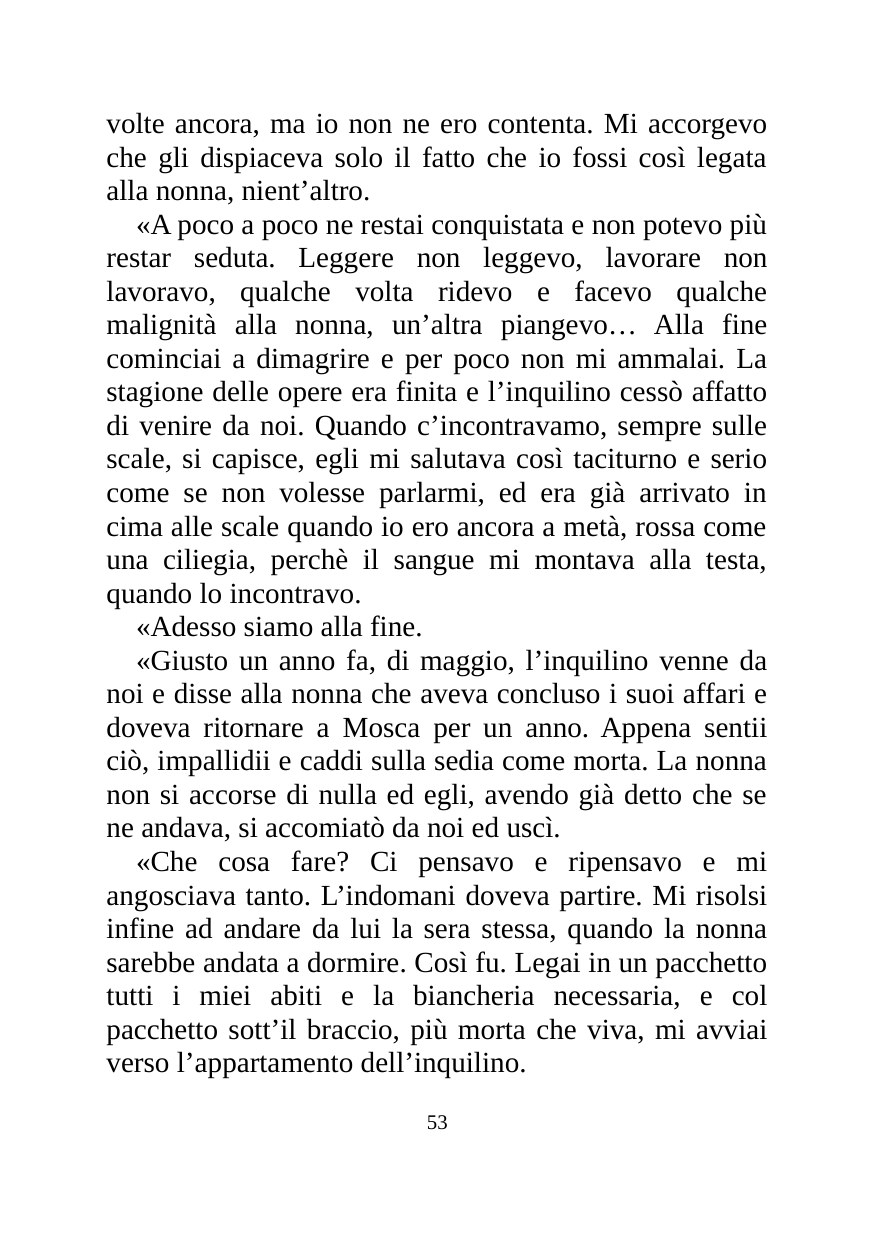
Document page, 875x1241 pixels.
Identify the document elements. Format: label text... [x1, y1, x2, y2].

text «A poco a poco ne restai conquistata e non potevo più restar seduta. Leggere non leggevo, lavorare non lavoravo, qualche volta ridevo e facevo qualche malignità alla nonna, un’altra piangevo… Alla fine cominciai a dimagrire e per poco non mi ammalai. La stagione delle opere era finita e l’inquilino cessò affatto di venire da noi. Quando c’incontravamo, sempre sulle scale, si capisce, egli mi salutava così taciturno e serio come se non volesse parlarmi, ed era già arrivato in cima alle scale quando io ero ancora a metà, rossa come una ciliegia, perchè il sangue mi montava alla testa, quando lo incontravo. [106, 207, 768, 609]
text «Giusto un anno fa, di maggio, l’inquilino venne da noi e disse alla nonna che aveva concluso i suoi affari e doveva ritornare a Mosca per un anno. Appena sentii ciò, impallidii e caddi sulla sedia come morta. La nonna non si accorse di nulla ed egli, avendo già detto che se ne andava, si accomiatò da noi ed uscì. [106, 643, 768, 844]
text «Che cosa fare? Ci pensavo e ripensavo e mi angosciava tanto. L’indomani doveva partire. Mi risolsi infine ad andare da lui la sera stessa, quando la nonna sarebbe andata a dormire. Così fu. Legai in un pacchetto tutti i miei abiti e la biancheria necessaria, e col pacchetto sott’il braccio, più morta che viva, mi avviai verso l’appartamento dell’inquilino. [106, 844, 768, 1079]
text volte ancora, ma io non ne ero contenta. Mi accorgevo che gli dispiaceva solo il fatto che io fossi così legata alla nonna, nient’altro. [106, 106, 768, 207]
text «Adesso siamo alla fine. [106, 609, 768, 643]
